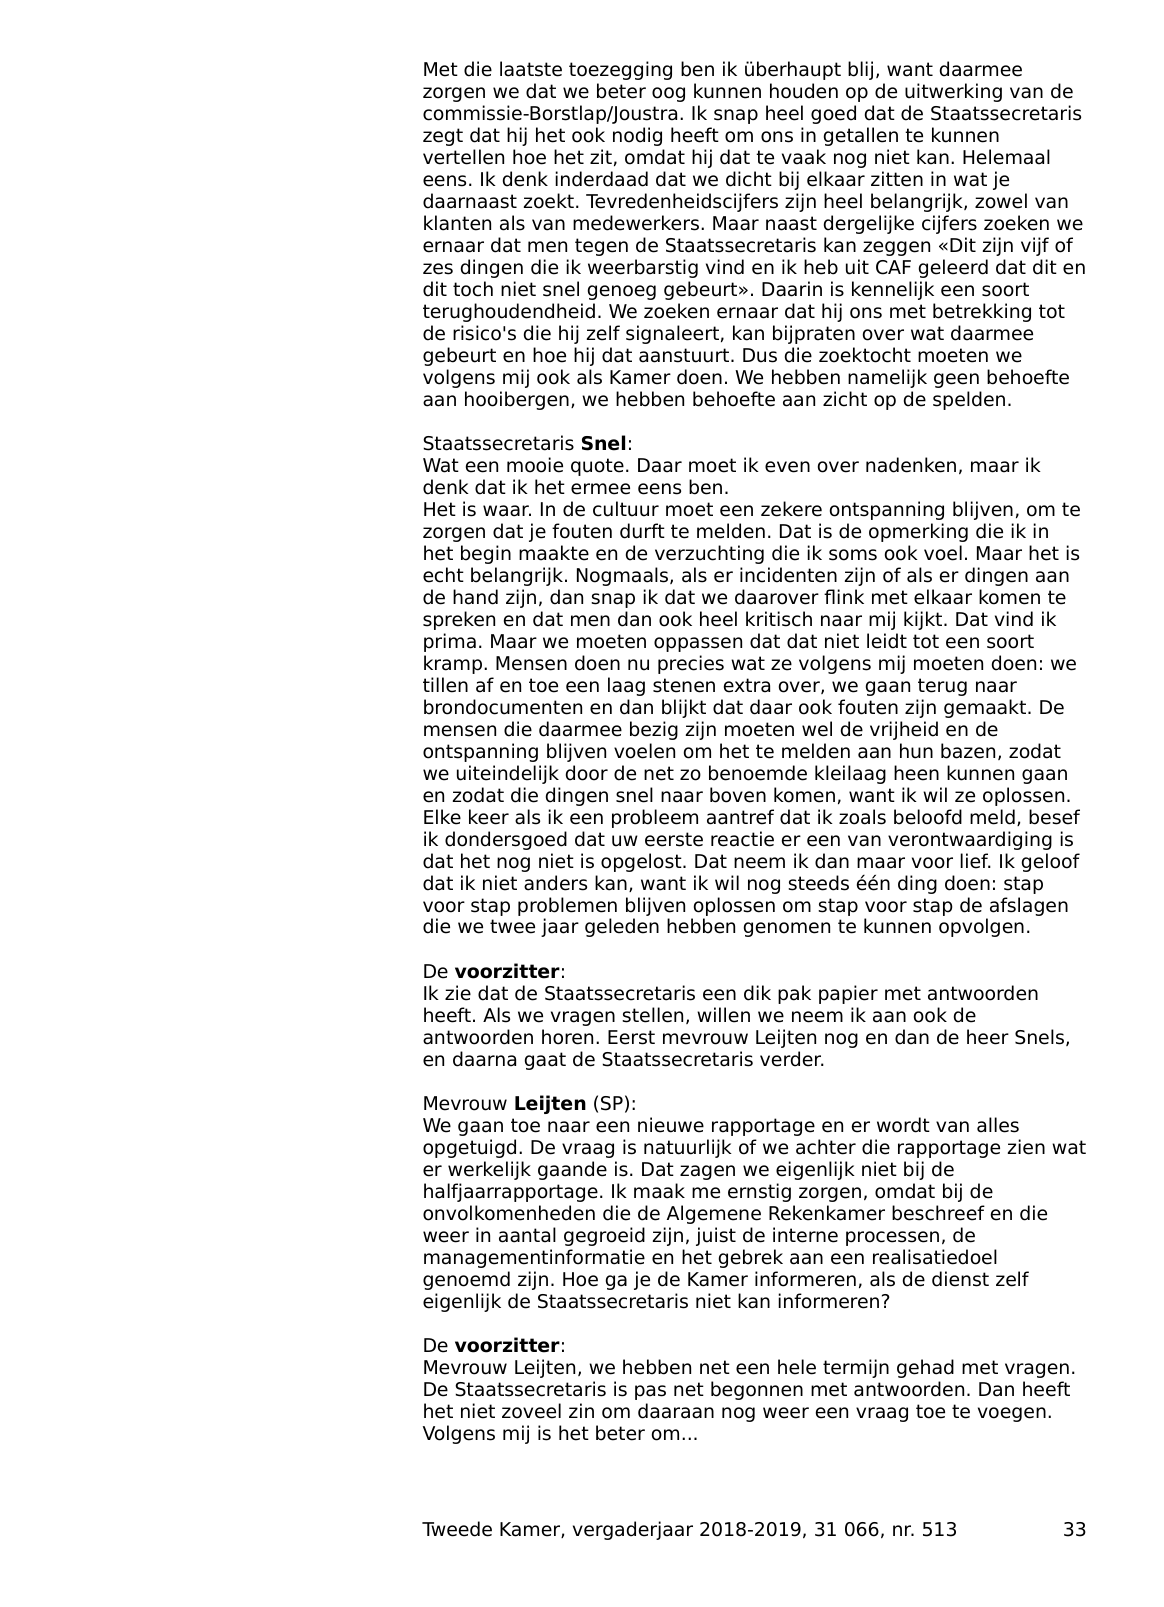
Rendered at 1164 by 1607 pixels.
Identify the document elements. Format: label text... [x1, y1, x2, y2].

text Mevrouw Leijten (SP): [422, 1093, 1087, 1115]
text Mevrouw Leijten, we hebben net een hele termijn gehad met vragen. De Staatssecretaris is pas net begonnen met antwoorden. Dan heeft het niet zoveel zin om daaraan nog weer een vraag toe te voegen. Volgens mij is het beter om... [422, 1357, 1087, 1444]
text Met die laatste toezegging ben ik überhaupt blij, want daarmee zorgen we dat we beter oog kunnen houden op de uitwerking van de commissie-Borstlap/Joustra. Ik snap heel goed dat de Staatssecretaris zegt dat hij het ook nodig heeft om ons in getallen te kunnen vertellen hoe het zit, omdat hij dat te vaak nog niet kan. Helemaal eens. Ik denk inderdaad dat we dicht bij elkaar zitten in wat je daarnaast zoekt. Tevredenheidscijfers zijn heel belangrijk, zowel van klanten als van medewerkers. Maar naast dergelijke cijfers zoeken we ernaar dat men tegen de Staatssecretaris kan zeggen «Dit zijn vijf of zes dingen die ik weerbarstig vind en ik heb uit CAF geleerd dat dit en dit toch niet snel genoeg gebeurt». Daarin is kennelijk een soort terughoudendheid. We zoeken ernaar dat hij ons met betrekking tot de risico's die hij zelf signaleert, kan bijpraten over wat daarmee gebeurt en hoe hij dat aanstuurt. Dus die zoektocht moeten we volgens mij ook als Kamer doen. We hebben namelijk geen behoefte aan hooibergen, we hebben behoefte aan zicht op de spelden. [422, 59, 1087, 411]
text Wat een mooie quote. Daar moet ik even over nadenken, maar ik denk dat ik het ermee eens ben. [422, 455, 1087, 499]
text Ik zie dat de Staatssecretaris een dik pak papier met antwoorden heeft. Als we vragen stellen, willen we neem ik aan ook de antwoorden horen. Eerst mevrouw Leijten nog en dan de heer Snels, en daarna gaat de Staatssecretaris verder. [422, 983, 1087, 1071]
text Staatssecretaris Snel: [422, 433, 1087, 455]
text De voorzitter: [422, 961, 1087, 983]
text Het is waar. In de cultuur moet een zekere ontspanning blijven, om te zorgen dat je fouten durft te melden. Dat is de opmerking die ik in het begin maakte en de verzuchting die ik soms ook voel. Maar het is echt belangrijk. Nogmaals, als er incidenten zijn of als er dingen aan de hand zijn, dan snap ik dat we daarover flink met elkaar komen te spreken en dat men dan ook heel kritisch naar mij kijkt. Dat vind ik prima. Maar we moeten oppassen dat dat niet leidt tot een soort kramp. Mensen doen nu precies wat ze volgens mij moeten doen: we tillen af en toe een laag stenen extra over, we gaan terug naar brondocumenten en dan blijkt dat daar ook fouten zijn gemaakt. De mensen die daarmee bezig zijn moeten wel de vrijheid en de ontspanning blijven voelen om het te melden aan hun bazen, zodat we uiteindelijk door de net zo benoemde kleilaag heen kunnen gaan en zodat die dingen snel naar boven komen, want ik wil ze oplossen. Elke keer als ik een probleem aantref dat ik zoals beloofd meld, besef ik dondersgoed dat uw eerste reactie er een van verontwaardiging is dat het nog niet is opgelost. Dat neem ik dan maar voor lief. Ik geloof dat ik niet anders kan, want ik wil nog steeds één ding doen: stap voor stap problemen blijven oplossen om stap voor stap de afslagen die we twee jaar geleden hebben genomen te kunnen opvolgen. [422, 499, 1087, 938]
text De voorzitter: [422, 1335, 1087, 1357]
text We gaan toe naar een nieuwe rapportage en er wordt van alles opgetuigd. De vraag is natuurlijk of we achter die rapportage zien wat er werkelijk gaande is. Dat zagen we eigenlijk niet bij de halfjaarrapportage. Ik maak me ernstig zorgen, omdat bij de onvolkomenheden die de Algemene Rekenkamer beschreef en die weer in aantal gegroeid zijn, juist de interne processen, de managementinformatie en het gebrek aan een realisatiedoel genoemd zijn. Hoe ga je de Kamer informeren, als de dienst zelf eigenlijk de Staatssecretaris niet kan informeren? [422, 1115, 1087, 1312]
